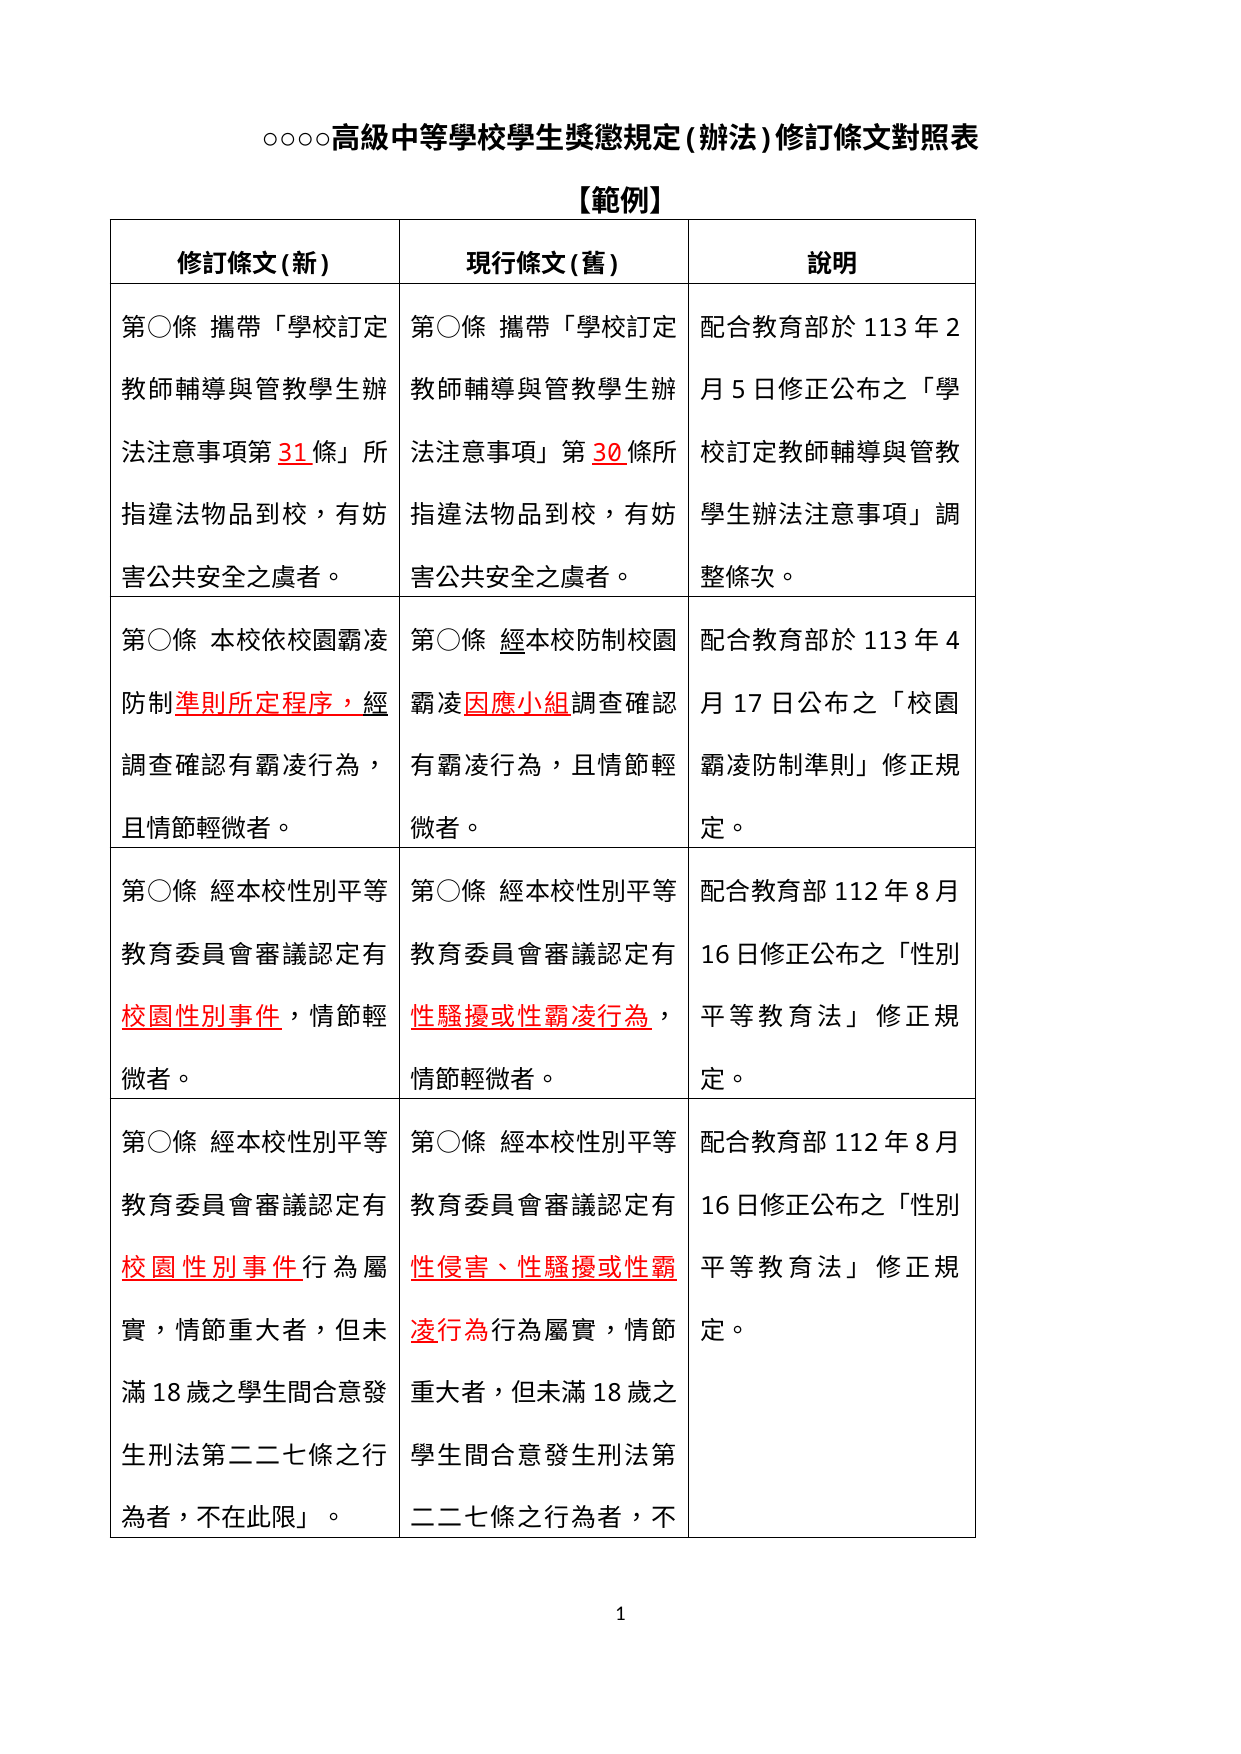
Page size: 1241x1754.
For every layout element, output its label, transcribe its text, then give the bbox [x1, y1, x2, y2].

table_cell 第○條 經本校性別平等教育委員會審議認定有性侵害、性騷擾或性霸凌行為行為屬實，情節重大者，但未滿18歲之學生間合意發生刑法第二二七條之行為者，不 [400, 1099, 688, 1537]
table_cell 第○條 經本校防制校園霸凌因應小組調查確認有霸凌行為，且情節輕微者。 [400, 597, 688, 847]
text 【範例】 [187, 157, 1053, 219]
table_cell 第○條 經本校性別平等教育委員會審議認定有校園性別事件，情節輕微者。 [111, 848, 399, 1098]
table_cell 配合教育部112年8月16日修正公布之「性別平等教育法」修正規定。 [689, 848, 975, 1098]
table_cell 第○條 經本校性別平等教育委員會審議認定有性騷擾或性霸凌行為，情節輕微者。 [400, 848, 688, 1098]
table_header 說明 [689, 220, 975, 283]
table_header 修訂條文(新) [111, 220, 399, 283]
table_cell 第○條 經本校性別平等教育委員會審議認定有校園性別事件行為屬實，情節重大者，但未滿18歲之學生間合意發生刑法第二二七條之行為者，不在此限」。 [111, 1099, 399, 1537]
table_cell 配合教育部112年8月16日修正公布之「性別平等教育法」修正規定。 [689, 1099, 975, 1537]
text ○○○○高級中等學校學生獎懲規定(辦法)修訂條文對照表 [187, 94, 1053, 157]
table_cell 配合教育部於113年4月17日公布之「校園霸凌防制準則」修正規定。 [689, 597, 975, 847]
table_cell 第○條 本校依校園霸凌防制準則所定程序，經調查確認有霸凌行為，且情節輕微者。 [111, 597, 399, 847]
table_cell 第○條 攜帶「學校訂定教師輔導與管教學生辦法注意事項第31條」所指違法物品到校，有妨害公共安全之虞者。 [111, 284, 399, 596]
table_cell 第○條 攜帶「學校訂定教師輔導與管教學生辦法注意事項」第30條所指違法物品到校，有妨害公共安全之虞者。 [400, 284, 688, 596]
table_header 現行條文(舊) [400, 220, 688, 283]
table_cell 配合教育部於113年2月5日修正公布之「學校訂定教師輔導與管教學生辦法注意事項」調整條次。 [689, 284, 975, 596]
